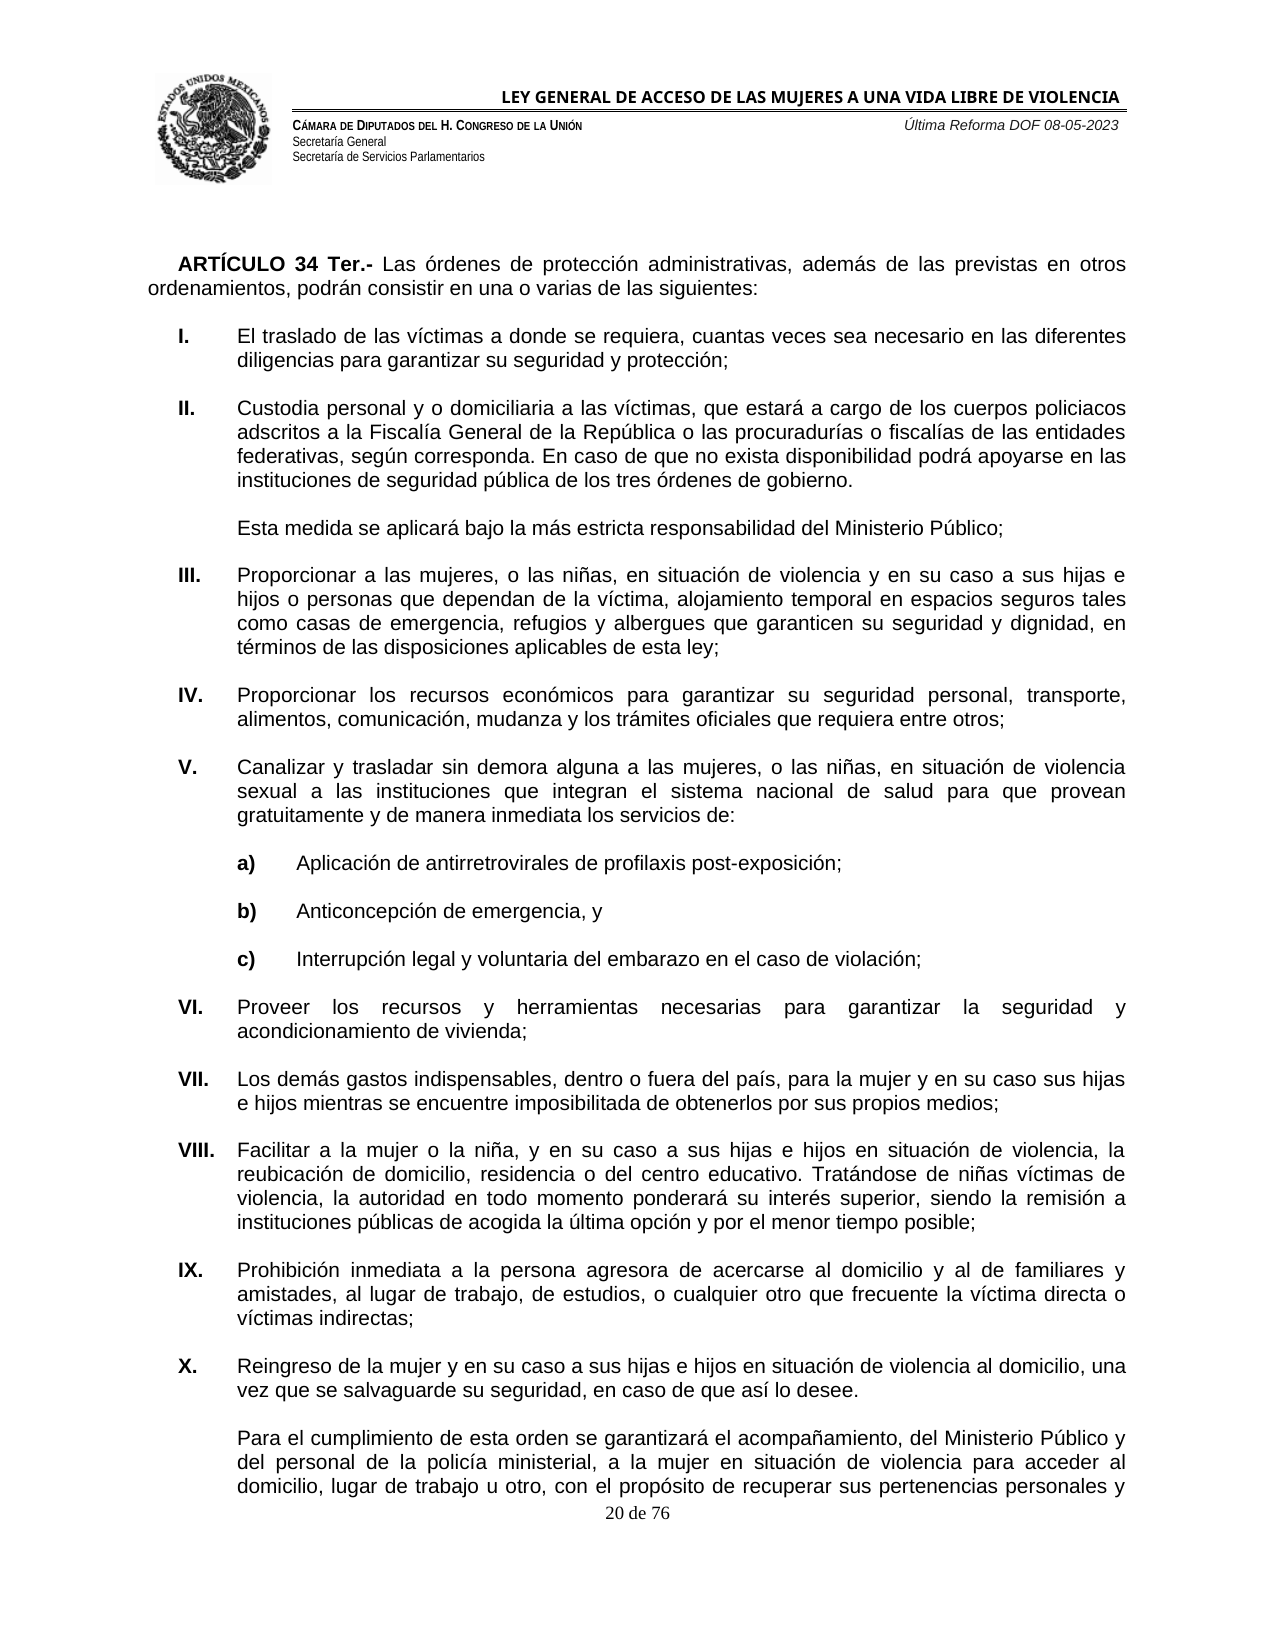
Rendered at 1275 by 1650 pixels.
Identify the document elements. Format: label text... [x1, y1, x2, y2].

text VIII. Facilitar a la mujer o la niña, y en su caso a sus hijas e hijos en situación de violencia, la reubicación de domicilio, residencia o del centro educativo. Tratándose de niñas víctimas de violencia, la autoridad en todo momento ponderará su interés superior, siendo la remisión a instituciones públicas de acogida la última opción y por el menor tiempo posible; [178, 1138, 1127, 1234]
text X. Reingreso de la mujer y en su caso a sus hijas e hijos en situación de violencia al domicilio, una vez que se salvaguarde su seguridad, en caso de que así lo desee. [178, 1354, 1127, 1402]
text b) Anticoncepción de emergencia, y [237, 899, 1127, 923]
text III. Proporcionar a las mujeres, o las niñas, en situación de violencia y en su caso a sus hijas e hijos o personas que dependan de la víctima, alojamiento temporal en espacios seguros tales como casas de emergencia, refugios y albergues que garanticen su seguridad y dignidad, en términos de las disposiciones aplicables de esta ley; [178, 563, 1127, 659]
text VII. Los demás gastos indispensables, dentro o fuera del país, para la mujer y en su caso sus hijas e hijos mientras se encuentre imposibilitada de obtenerlos por sus propios medios; [178, 1066, 1127, 1114]
text V. Canalizar y trasladar sin demora alguna a las mujeres, o las niñas, en situación de violencia sexual a las instituciones que integran el sistema nacional de salud para que provean gratuitamente y de manera inmediata los servicios de: [178, 755, 1127, 827]
text ARTÍCULO 34 Ter.- Las órdenes de protección administrativas, además de las previstas en otros ordenamientos, podrán consistir en una o varias de las siguientes: [148, 252, 1127, 300]
text Esta medida se aplicará bajo la más estricta responsabilidad del Ministerio Público; [237, 515, 1127, 539]
text a) Aplicación de antirretrovirales de profilaxis post-exposición; [237, 851, 1127, 875]
text VI. Proveer los recursos y herramientas necesarias para garantizar la seguridad y acondicionamiento de vivienda; [178, 994, 1127, 1042]
text Para el cumplimiento de esta orden se garantizará el acompañamiento, del Ministerio Público y del personal de la policía ministerial, a la mujer en situación de violencia para acceder al domicilio, lugar de trabajo u otro, con el propósito de recuperar sus pertenencias personales y [237, 1426, 1127, 1498]
text IX. Prohibición inmediata a la persona agresora de acercarse al domicilio y al de familiares y amistades, al lugar de trabajo, de estudios, o cualquier otro que frecuente la víctima directa o víctimas indirectas; [178, 1258, 1127, 1330]
text c) Interrupción legal y voluntaria del embarazo en el caso de violación; [237, 947, 1127, 971]
text IV. Proporcionar los recursos económicos para garantizar su seguridad personal, transporte, alimentos, comunicación, mudanza y los trámites oficiales que requiera entre otros; [178, 683, 1127, 731]
text II. Custodia personal y o domiciliaria a las víctimas, que estará a cargo de los cuerpos policiacos adscritos a la Fiscalía General de la República o las procuradurías o fiscalías de las entidades federativas, según corresponda. En caso de que no exista disponibilidad podrá apoyarse en las instituciones de seguridad pública de los tres órdenes de gobierno. [178, 396, 1127, 491]
text I. El traslado de las víctimas a donde se requiera, cuantas veces sea necesario en las diferentes diligencias para garantizar su seguridad y protección; [178, 324, 1127, 372]
